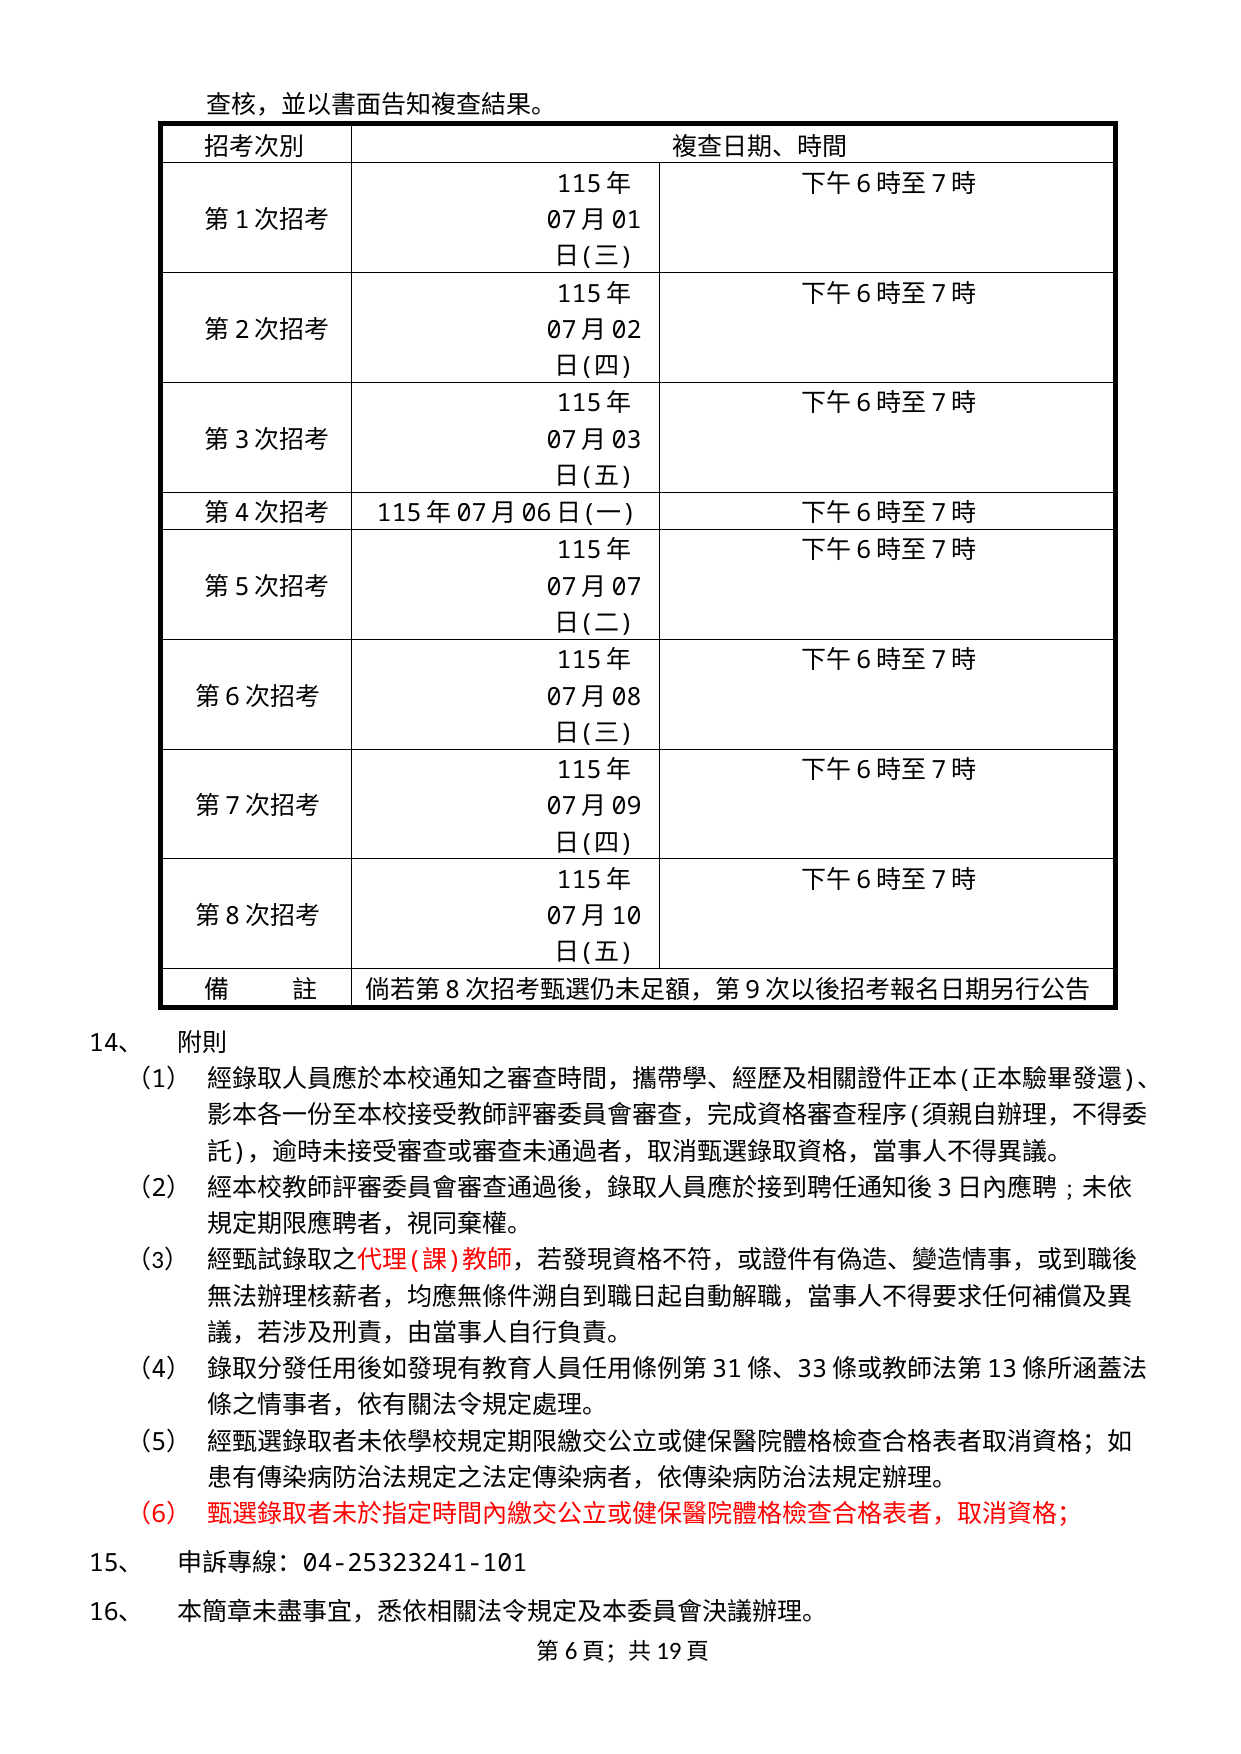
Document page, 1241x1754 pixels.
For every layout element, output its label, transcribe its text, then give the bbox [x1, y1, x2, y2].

table_cell 第8次招考 [163, 859, 351, 968]
table_cell 下午6時至7時 [660, 273, 1113, 382]
table_cell 115年07月01日(三) [352, 163, 659, 272]
table_cell 下午6時至7時 [660, 163, 1113, 272]
table_cell 115年07月06日(一) [352, 493, 659, 529]
table_cell 下午6時至7時 [660, 859, 1113, 968]
table_header 招考次別 [163, 126, 351, 162]
list 申訴專線：04-25323241-101 [89, 1542, 1152, 1579]
list 經甄試錄取之代理(課)教師，若發現資格不符，或證件有偽造、變造情事，或到職後無法辦理核薪者，均應無條件溯自到職日起自動解職，當事人不得要求任何補償及異議，若涉及刑責，由當事人自行負責。 [126, 1240, 1152, 1349]
table_header 複查日期、時間 [352, 126, 1113, 162]
table_cell 下午6時至7時 [660, 530, 1113, 639]
table_cell 115年07月08日(三) [352, 640, 659, 748]
table_cell 下午6時至7時 [660, 493, 1113, 529]
table_cell 下午6時至7時 [660, 750, 1113, 858]
table_cell 倘若第8次招考甄選仍未足額，第9次以後招考報名日期另行公告 [352, 969, 1113, 1005]
table_cell 115年07月07日(二) [352, 530, 659, 639]
table_cell 第6次招考 [163, 640, 351, 748]
table_cell 第5次招考 [163, 530, 351, 639]
list 本簡章未盡事宜，悉依相關法令規定及本委員會決議辦理。 [89, 1591, 1152, 1627]
table_cell 第4次招考 [163, 493, 351, 529]
list 經本校教師評審委員會審查通過後，錄取人員應於接到聘任通知後3日內應聘﹔未依規定期限應聘者，視同棄權。 [126, 1167, 1152, 1240]
list 經甄選錄取者未依學校規定期限繳交公立或健保醫院體格檢查合格表者取消資格；如患有傳染病防治法規定之法定傳染病者，依傳染病防治法規定辦理。 [126, 1421, 1152, 1494]
table_cell 115年07月10日(五) [352, 859, 659, 968]
table_cell 下午6時至7時 [660, 383, 1113, 492]
list 錄取分發任用後如發現有教育人員任用條例第31條、33條或教師法第13條所涵蓋法條之情事者，依有關法令規定處理。 [126, 1349, 1152, 1421]
text 查核，並以書面告知複查結果。 [207, 85, 1152, 121]
table_cell 下午6時至7時 [660, 640, 1113, 748]
table_cell 115年07月03日(五) [352, 383, 659, 492]
table_cell 第3次招考 [163, 383, 351, 492]
list 甄選錄取者未於指定時間內繳交公立或健保醫院體格檢查合格表者，取消資格； [126, 1494, 1152, 1530]
table_cell 第2次招考 [163, 273, 351, 382]
table_cell 第7次招考 [163, 750, 351, 858]
table_cell 115年07月02日(四) [352, 273, 659, 382]
list 經錄取人員應於本校通知之審查時間，攜帶學、經歷及相關證件正本(正本驗畢發還)、影本各一份至本校接受教師評審委員會審查，完成資格審查程序(須親自辦理，不得委託)，逾時未接受審查或審查未通過者，取消甄選錄取資格，當事人不得異議。 [126, 1059, 1152, 1167]
table_cell 115年07月09日(四) [352, 750, 659, 858]
table_cell 備 註 [163, 969, 351, 1005]
list 附則 [89, 1022, 1152, 1059]
table_cell 第1次招考 [163, 163, 351, 272]
